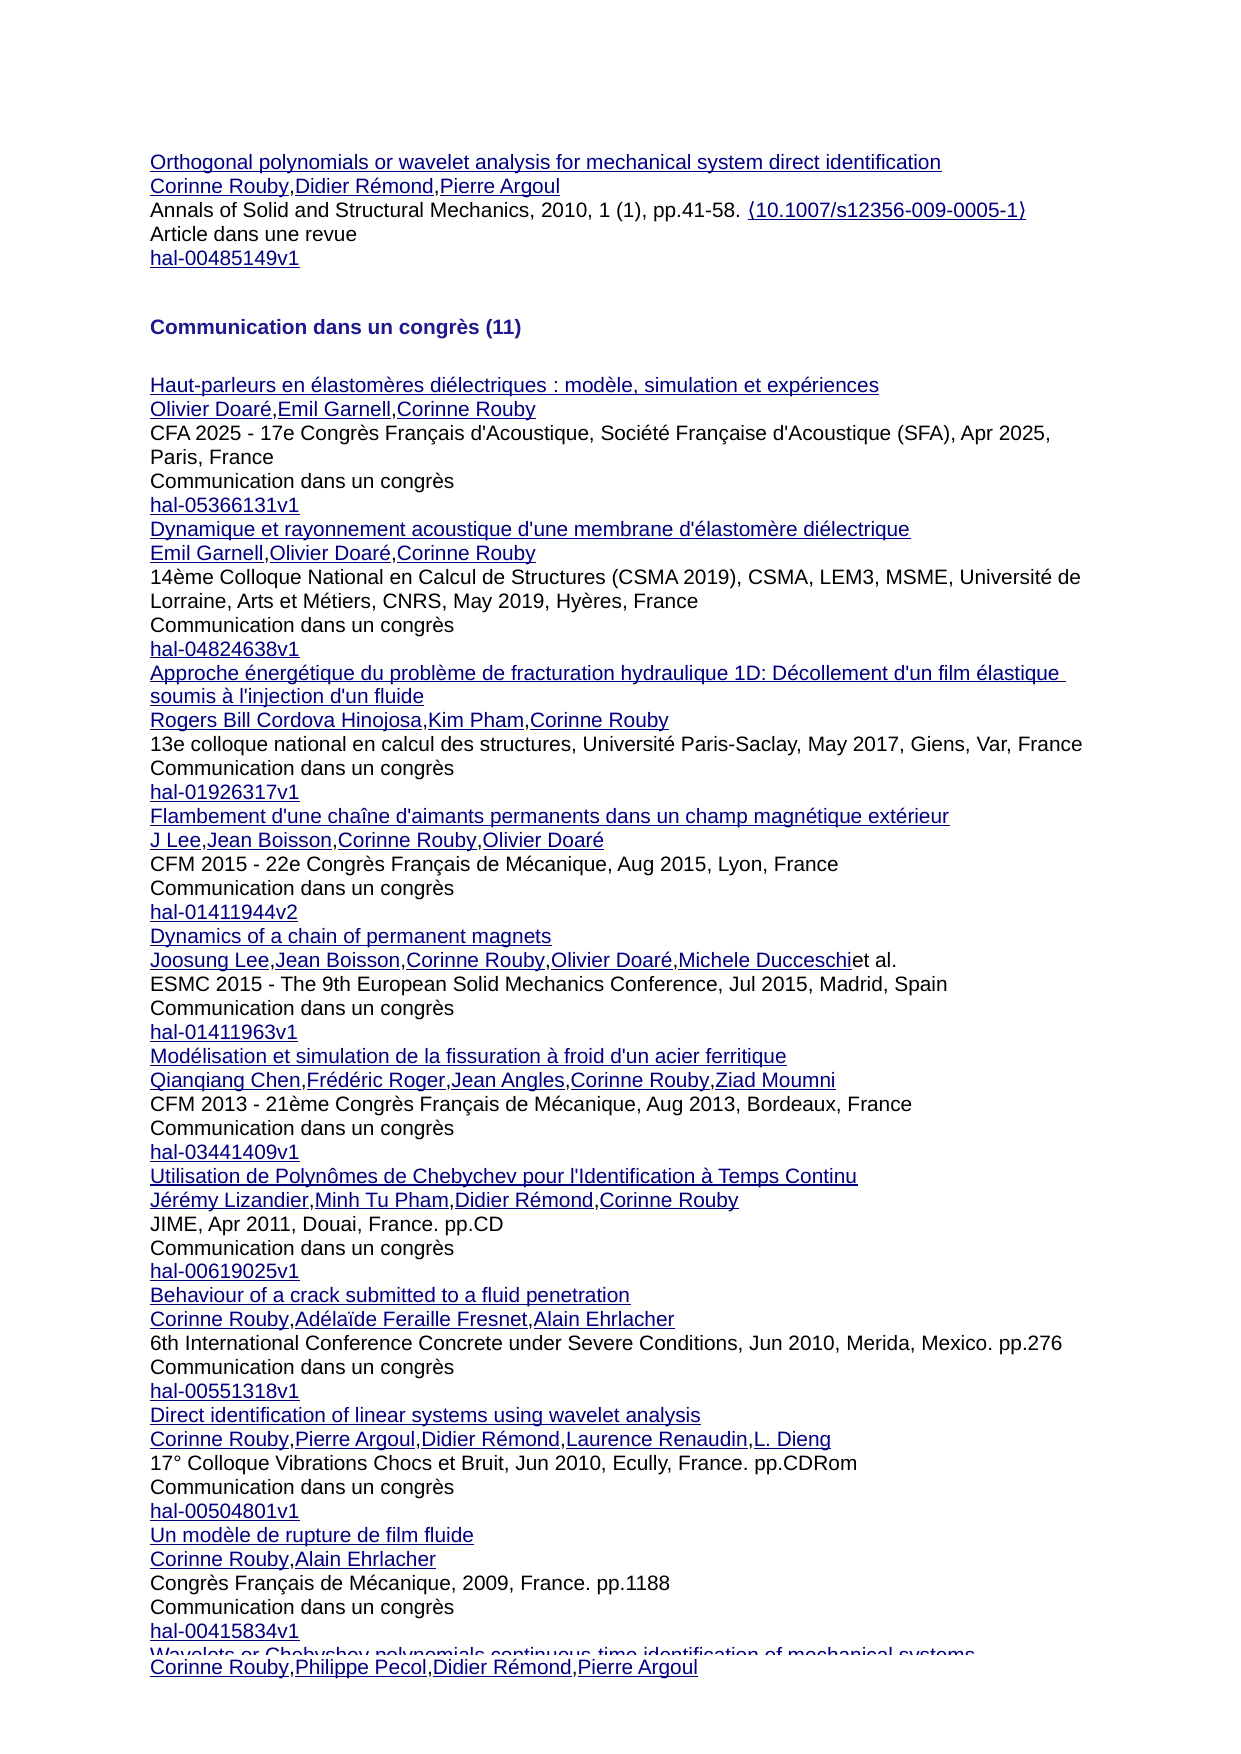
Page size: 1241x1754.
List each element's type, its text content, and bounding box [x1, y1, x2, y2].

table_cell Behaviour of a crack submitted to a fluid penetration Corinne Rouby,Adélaïde Feraille Fresnet,Alain Ehrlacher 6th International Conference Concrete under Severe Conditions, Jun 2010, Merida, Mexico. pp.276 Communication dans un congrès hal-00551318v1 [150, 1283, 1090, 1403]
table_cell Flambement d'une chaîne d'aimants permanents dans un champ magnétique extérieur J Lee,Jean Boisson,Corinne Rouby,Olivier Doaré CFM 2015 - 22e Congrès Français de Mécanique, Aug 2015, Lyon, France Communication dans un congrès hal-01411944v2 [150, 804, 1090, 924]
table_cell Modélisation et simulation de la fissuration à froid d'un acier ferritique Qianqiang Chen,Frédéric Roger,Jean Angles,Corinne Rouby,Ziad Moumni CFM 2013 - 21ème Congrès Français de Mécanique, Aug 2013, Bordeaux, France Communication dans un congrès hal-03441409v1 [150, 1044, 1090, 1163]
table_cell Wavelets or Chebyshev polynomials continuous-time identiﬁcation of mechanical systems Corinne Rouby,Philippe Pecol,Didier Rémond,Pierre Argoul [150, 1643, 1090, 1679]
table_header Haut-parleurs en élastomères diélectriques : modèle, simulation et expériences Olivier Doaré,Emil Garnell,Corinne Rouby CFA 2025 - 17e Congrès Français d'Acoustique, Société Française d'Acoustique (SFA), Apr 2025, Paris, France Communication dans un congrès hal-05366131v1 [150, 373, 1090, 517]
subtitle Communication dans un congrès (11) [150, 314, 1090, 338]
table_cell Dynamique et rayonnement acoustique d'une membrane d'élastomère diélectrique Emil Garnell,Olivier Doaré,Corinne Rouby 14ème Colloque National en Calcul de Structures (CSMA 2019), CSMA, LEM3, MSME, Université de Lorraine, Arts et Métiers, CNRS, May 2019, Hyères, France Communication dans un congrès hal-04824638v1 [150, 517, 1090, 660]
table_cell Approche énergétique du problème de fracturation hydraulique 1D: Décollement d'un film élastique soumis à l'injection d'un fluide Rogers Bill Cordova Hinojosa,Kim Pham,Corinne Rouby 13e colloque national en calcul des structures, Université Paris-Saclay, May 2017, Giens, Var, France Communication dans un congrès hal-01926317v1 [150, 660, 1090, 804]
table_cell Orthogonal polynomials or wavelet analysis for mechanical system direct identification Corinne Rouby,Didier Rémond,Pierre Argoul Annals of Solid and Structural Mechanics, 2010, 1 (1), pp.41-58. ⟨10.1007/s12356-009-0005-1⟩ Article dans une revue hal-00485149v1 [150, 150, 1090, 270]
table_cell Direct identification of linear systems using wavelet analysis Corinne Rouby,Pierre Argoul,Didier Rémond,Laurence Renaudin,L. Dieng 17° Colloque Vibrations Chocs et Bruit, Jun 2010, Ecully, France. pp.CDRom Communication dans un congrès hal-00504801v1 [150, 1403, 1090, 1523]
table_cell Utilisation de Polynômes de Chebychev pour l'Identification à Temps Continu Jérémy Lizandier,Minh Tu Pham,Didier Rémond,Corinne Rouby JIME, Apr 2011, Douai, France. pp.CD Communication dans un congrès hal-00619025v1 [150, 1164, 1090, 1283]
table_cell Un modèle de rupture de film fluide Corinne Rouby,Alain Ehrlacher Congrès Français de Mécanique, 2009, France. pp.1188 Communication dans un congrès hal-00415834v1 [150, 1523, 1090, 1643]
table_cell Dynamics of a chain of permanent magnets Joosung Lee,Jean Boisson,Corinne Rouby,Olivier Doaré,Michele Ducceschiet al. ESMC 2015 - The 9th European Solid Mechanics Conference, Jul 2015, Madrid, Spain Communication dans un congrès hal-01411963v1 [150, 924, 1090, 1044]
